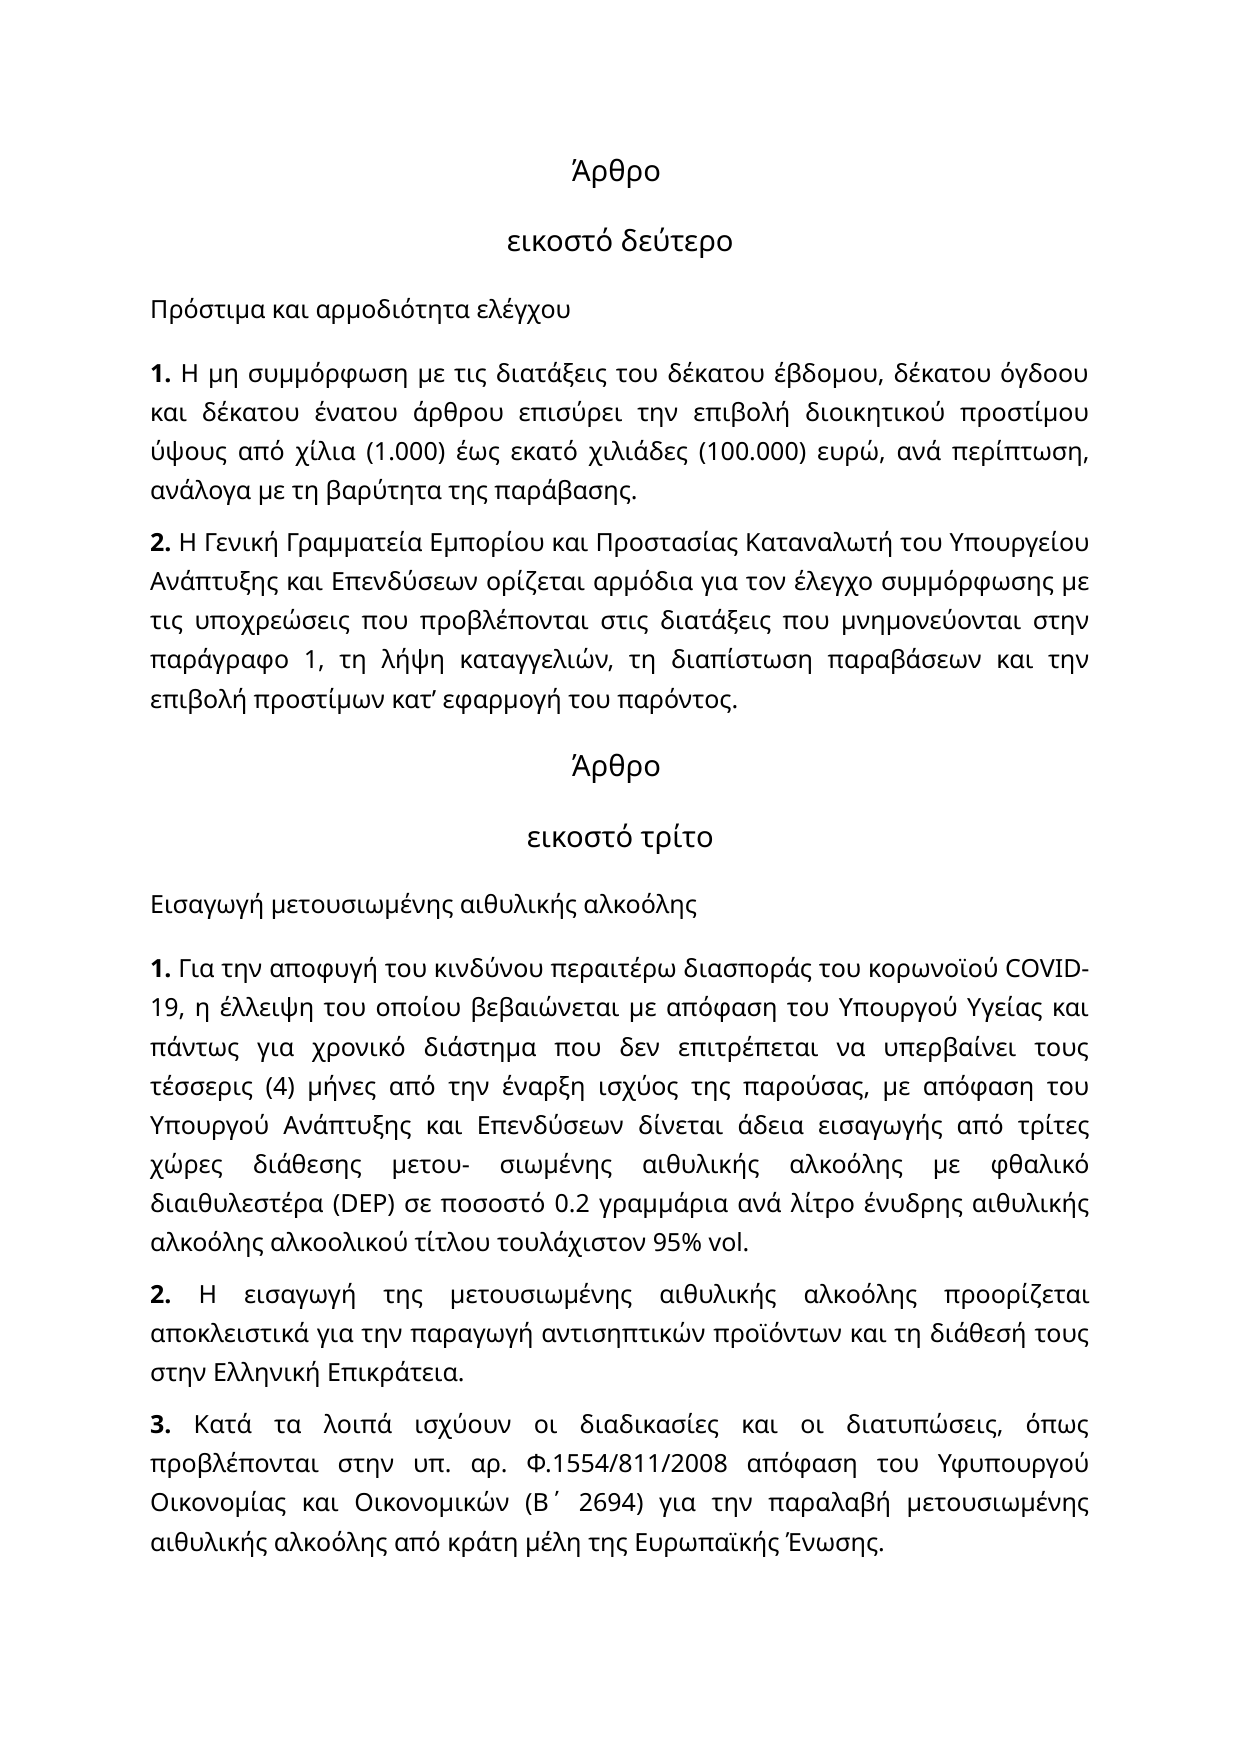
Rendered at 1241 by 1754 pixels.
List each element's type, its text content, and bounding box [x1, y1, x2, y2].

text Πρόστιμα και αρμοδιότητα ελέγχου [150, 291, 1090, 325]
text Εισαγωγή μετουσιωμένης αιθυλικής αλκοόλης [150, 887, 1090, 921]
text 3. Κατά τα λοιπά ισχύουν οι διαδικασίες και οι διατυπώσεις, όπως προβλέπονται στην υπ. αρ. Φ.1554/811/2008 απόφαση του Υφυπουργού Οικονομίας και Οικονομικών (Β΄ 2694) για την παραλαβή μετουσιωμένης αιθυλικής αλκοόλης από κράτη μέλη της Ευρωπαϊκής Ένωσης. [150, 1407, 1090, 1558]
text 1. Η μη συμμόρφωση με τις διατάξεις του δέκατου έβδομου, δέκατου όγδοου και δέκατου ένατου άρθρου επισύρει την επιβολή διοικητικού προστίμου ύψους από χίλια (1.000) έως εκατό χιλιάδες (100.000) ευρώ, ανά περίπτωση, ανάλογα με τη βαρύτητα της παράβασης. [150, 355, 1090, 507]
text 2. Η εισαγωγή της μετουσιωμένης αιθυλικής αλκοόλης προορίζεται αποκλειστικά για την παραγωγή αντισηπτικών προϊόντων και τη διάθεσή τους στην Ελληνική Επικράτεια. [150, 1277, 1090, 1389]
text 2. Η Γενική Γραμματεία Εμπορίου και Προστασίας Καταναλωτή του Υπουργείου Ανάπτυξης και Επενδύσεων ορίζεται αρμόδια για τον έλεγχο συμμόρφωσης με τις υποχρεώσεις που προβλέπονται στις διατάξεις που μνημονεύονται στην παράγραφο 1, τη λήψη καταγγελιών, τη διαπίστωση παραβάσεων και την επιβολή προστίμων κατ’ εφαρμογή του παρόντος. [150, 524, 1090, 715]
subtitle εικοστό τρίτο [150, 816, 1090, 856]
text 1. Για την αποφυγή του κινδύνου περαιτέρω διασποράς του κορωνοϊού COVID-19, η έλλειψη του οποίου βεβαιώνεται με απόφαση του Υπουργού Υγείας και πάντως για χρονικό διάστημα που δεν επιτρέπεται να υπερβαίνει τους τέσσερις (4) μήνες από την έναρξη ισχύος της παρούσας, με απόφαση του Υπουργού Ανάπτυξης και Επενδύσεων δίνεται άδεια εισαγωγής από τρίτες χώρες διάθεσης μετου- σιωμένης αιθυλικής αλκοόλης με φθαλικό διαιθυλεστέρα (DEP) σε ποσοστό 0.2 γραμμάρια ανά λίτρο ένυδρης αιθυλικής αλκοόλης αλκοολικού τίτλου τουλάχιστον 95% vol. [150, 951, 1090, 1259]
subtitle Άρθρο [150, 150, 1090, 190]
subtitle Άρθρο [150, 745, 1090, 785]
subtitle εικοστό δεύτερο [150, 221, 1090, 260]
